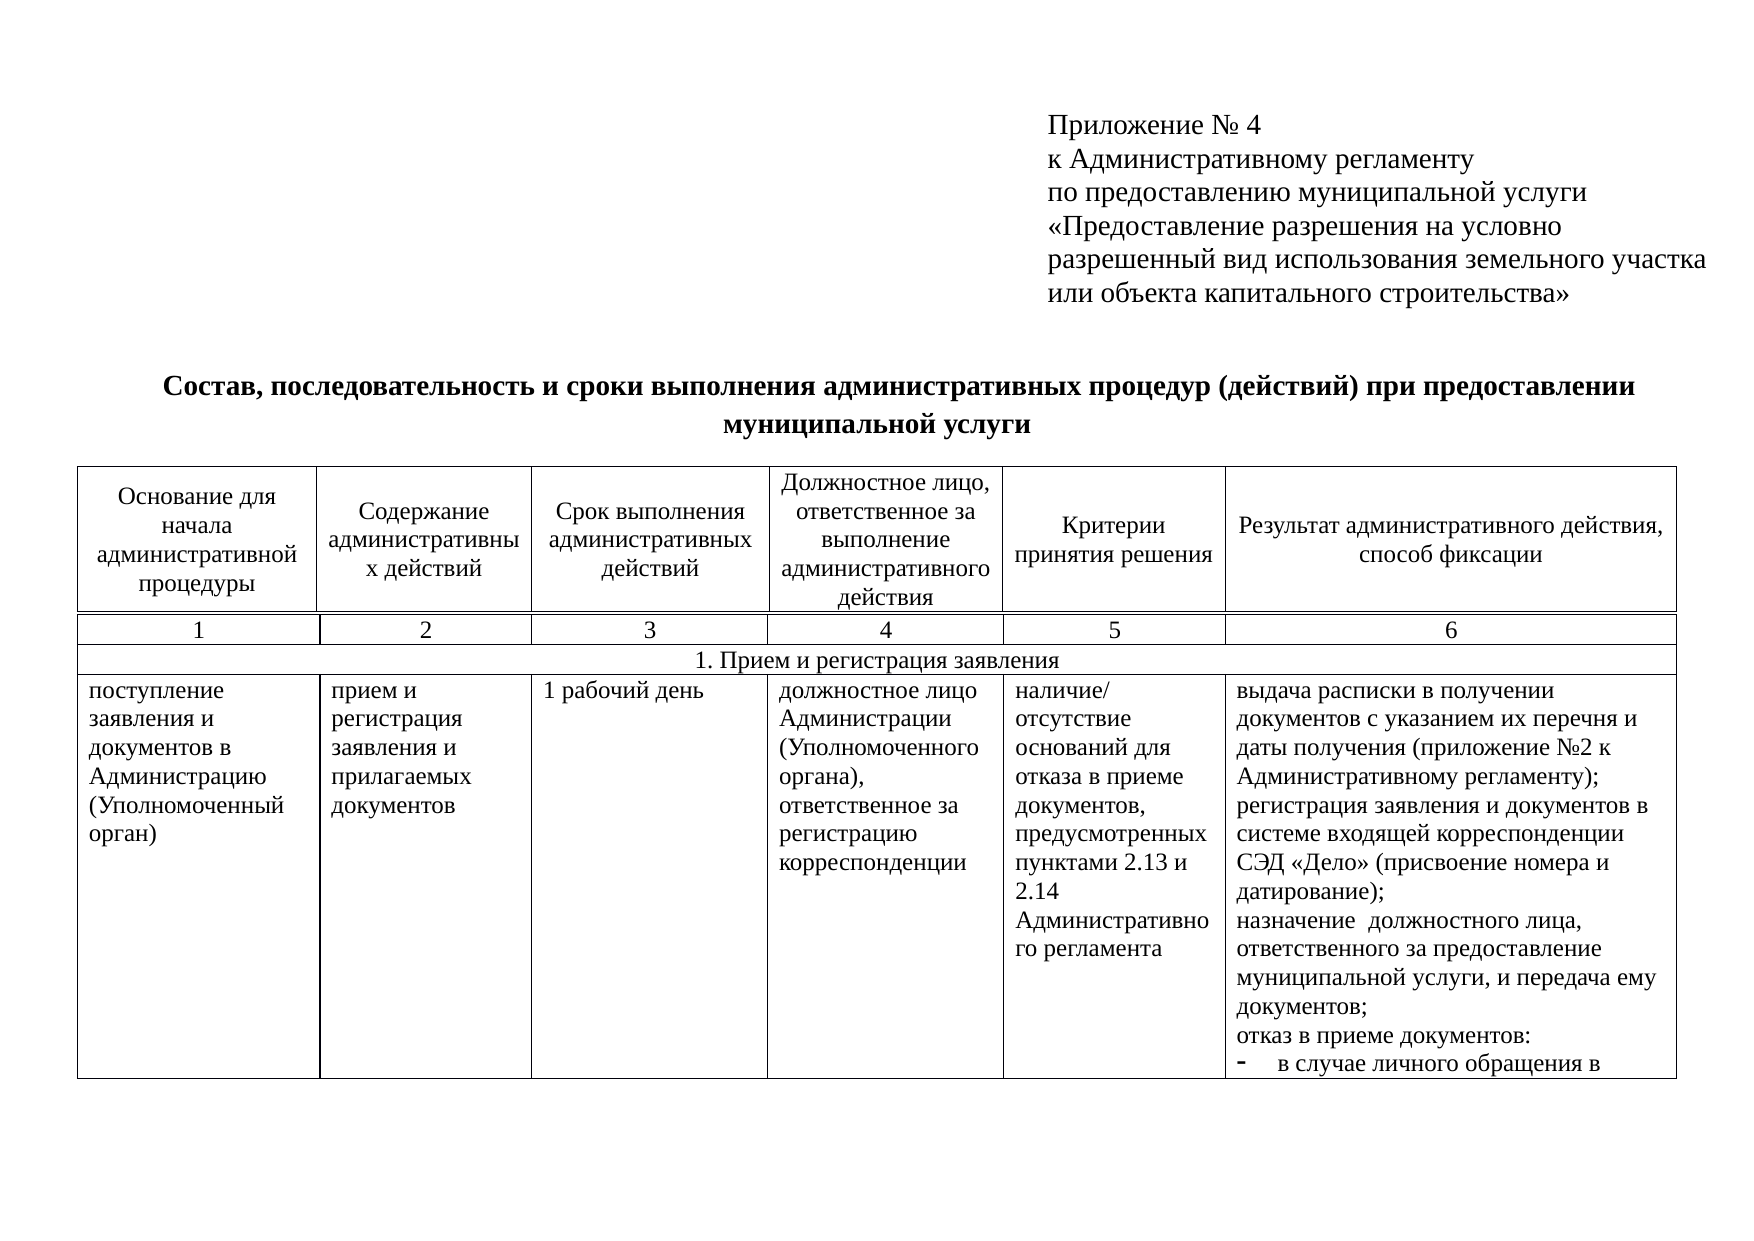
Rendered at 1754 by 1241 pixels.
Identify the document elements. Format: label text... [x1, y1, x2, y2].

table_header Основание для начала административной процедуры [78, 467, 316, 611]
table_header 6 [1226, 615, 1676, 644]
table_cell должностное лицо Администрации (Уполномоченного органа), ответственное за регистрацию корреспонденции [768, 675, 1003, 1078]
table_cell 1 рабочий день [532, 675, 767, 1078]
table_header 3 [532, 615, 767, 644]
table_header Срок выполнения административных действий [532, 467, 769, 611]
text Состав, последовательность и сроки выполнения административных процедур (действий) при предоставлении муниципальной услуги [89, 368, 1665, 440]
table_cell наличие/отсутствие оснований для отказа в приеме документов, предусмотренных пунктами 2.13 и 2.14 Административного регламента [1004, 675, 1225, 1078]
table_header 5 [1004, 615, 1225, 644]
table_header Критерии принятия решения [1003, 467, 1225, 611]
table_header Результат административного действия, способ фиксации [1226, 467, 1676, 611]
table_cell 1. Прием и регистрация заявления [78, 645, 1676, 674]
table_cell прием и регистрация заявления и прилагаемых документов [321, 675, 531, 1078]
table_header Должностное лицо, ответственное за выполнение административного действия [770, 467, 1002, 611]
table_header 2 [321, 615, 531, 644]
text Приложение № 4 [1047, 107, 1728, 141]
table_header 4 [768, 615, 1003, 644]
table_header 1 [78, 615, 319, 644]
table_cell выдача расписки в получении документов с указанием их перечня и даты получения (приложение №2 к Административному регламенту); регистрация заявления и документов в системе входящей корреспонденции СЭД «Дело» (присвоение номера и датирование); назначение должностного лица, ответственного за предоставление муниципальной услуги, и передача ему документов; отказ в приеме документов: в случае личного обращения в [1226, 675, 1676, 1078]
table_header Содержание административных действий [317, 467, 531, 611]
text к Административному регламенту по предоставлению муниципальной услуги «Предоставление разрешения на условно разрешенный вид использования земельного участка или объекта капитального строительства» [1047, 141, 1728, 309]
table_cell поступление заявления и документов в Администрацию (Уполномоченный орган) [78, 675, 319, 1078]
